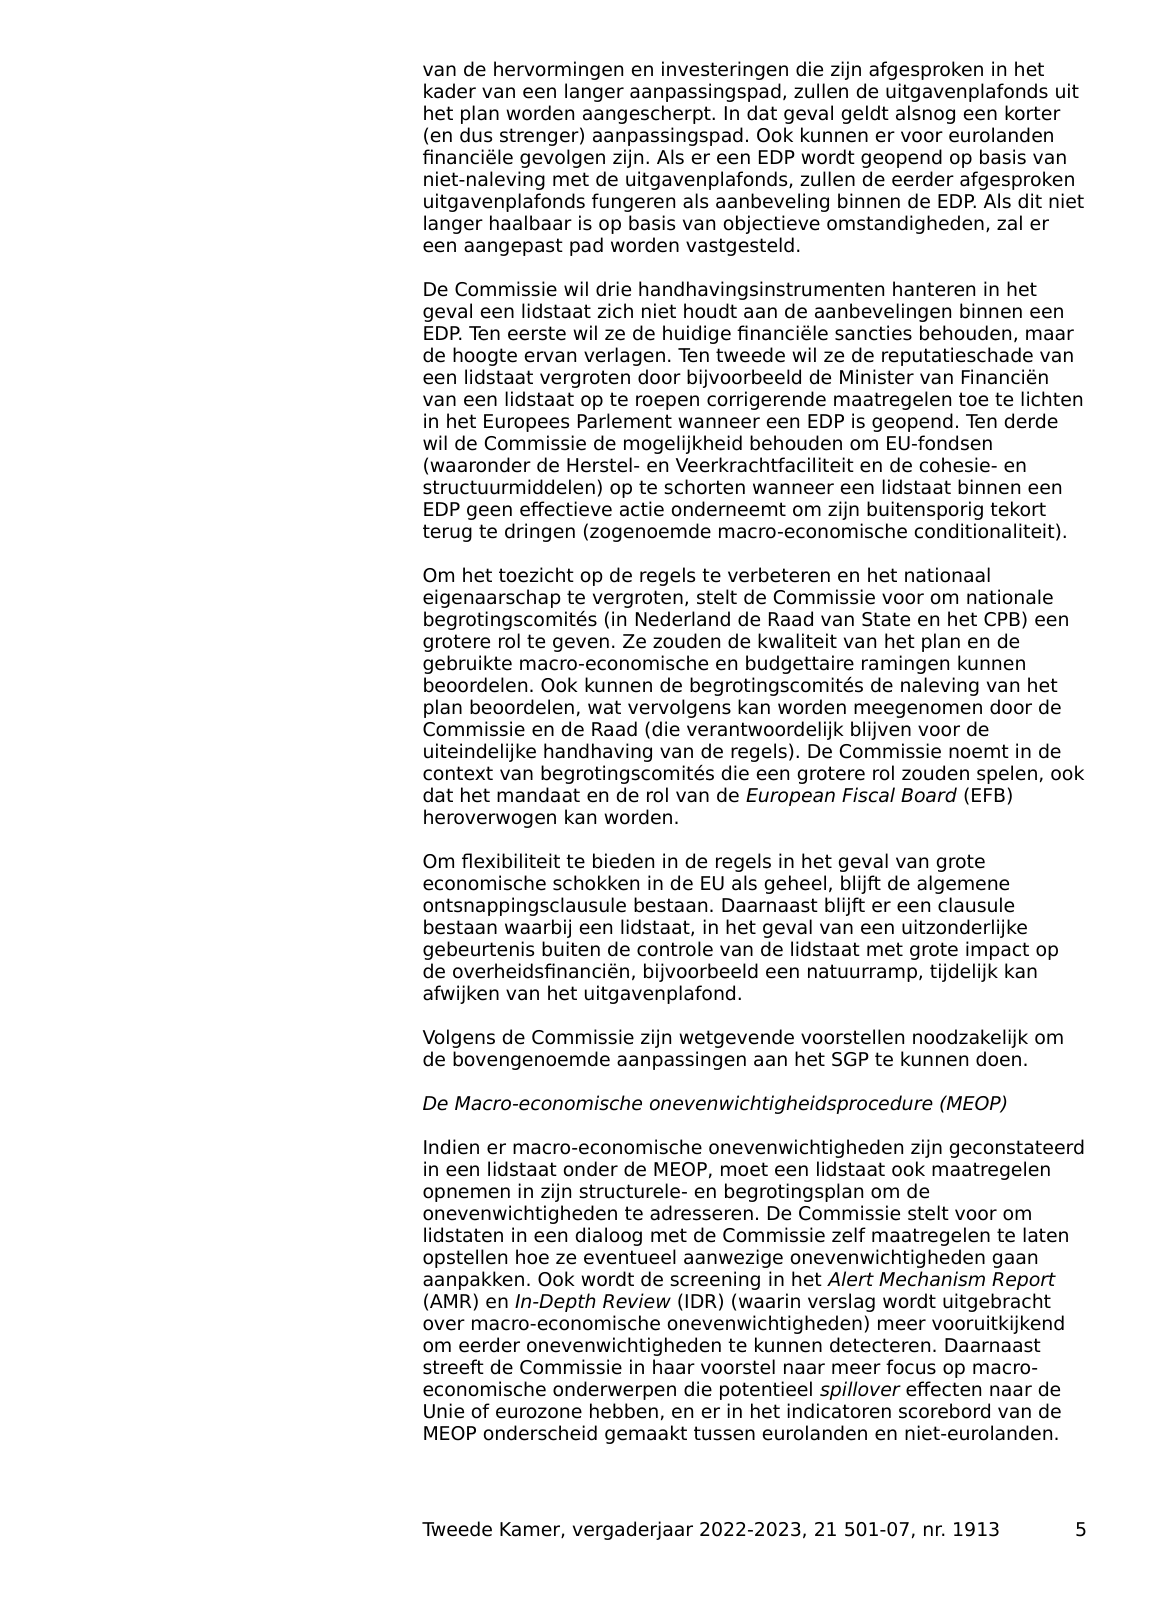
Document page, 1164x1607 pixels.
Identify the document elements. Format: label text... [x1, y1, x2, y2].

text van de hervormingen en investeringen die zijn afgesproken in het kader van een langer aanpassingspad, zullen de uitgavenplafonds uit het plan worden aangescherpt. In dat geval geldt alsnog een korter (en dus strenger) aanpassingspad. Ook kunnen er voor eurolanden financiële gevolgen zijn. Als er een EDP wordt geopend op basis van niet-naleving met de uitgavenplafonds, zullen de eerder afgesproken uitgavenplafonds fungeren als aanbeveling binnen de EDP. Als dit niet langer haalbaar is op basis van objectieve omstandigheden, zal er een aangepast pad worden vastgesteld. [422, 59, 1087, 257]
text Volgens de Commissie zijn wetgevende voorstellen noodzakelijk om de bovengenoemde aanpassingen aan het SGP te kunnen doen. [422, 1027, 1087, 1071]
subtitle De Macro-economische onevenwichtigheidsprocedure (MEOP) [422, 1093, 1087, 1115]
text De Commissie wil drie handhavingsinstrumenten hanteren in het geval een lidstaat zich niet houdt aan de aanbevelingen binnen een EDP. Ten eerste wil ze de huidige financiële sancties behouden, maar de hoogte ervan verlagen. Ten tweede wil ze de reputatieschade van een lidstaat vergroten door bijvoorbeeld de Minister van Financiën van een lidstaat op te roepen corrigerende maatregelen toe te lichten in het Europees Parlement wanneer een EDP is geopend. Ten derde wil de Commissie de mogelijkheid behouden om EU-fondsen (waaronder de Herstel- en Veerkrachtfaciliteit en de cohesie- en structuurmiddelen) op te schorten wanneer een lidstaat binnen een EDP geen effectieve actie onderneemt om zijn buitensporig tekort terug te dringen (zogenoemde macro-economische conditionaliteit). [422, 279, 1087, 543]
text Om flexibiliteit te bieden in de regels in het geval van grote economische schokken in de EU als geheel, blijft de algemene ontsnappingsclausule bestaan. Daarnaast blijft er een clausule bestaan waarbij een lidstaat, in het geval van een uitzonderlijke gebeurtenis buiten de controle van de lidstaat met grote impact op de overheidsfinanciën, bijvoorbeeld een natuurramp, tijdelijk kan afwijken van het uitgavenplafond. [422, 851, 1087, 1005]
text Om het toezicht op de regels te verbeteren en het nationaal eigenaarschap te vergroten, stelt de Commissie voor om nationale begrotingscomités (in Nederland de Raad van State en het CPB) een grotere rol te geven. Ze zouden de kwaliteit van het plan en de gebruikte macro-economische en budgettaire ramingen kunnen beoordelen. Ook kunnen de begrotingscomités de naleving van het plan beoordelen, wat vervolgens kan worden meegenomen door de Commissie en de Raad (die verantwoordelijk blijven voor de uiteindelijke handhaving van de regels). De Commissie noemt in de context van begrotingscomités die een grotere rol zouden spelen, ook dat het mandaat en de rol van de European Fiscal Board (EFB) heroverwogen kan worden. [422, 565, 1087, 829]
text Indien er macro-economische onevenwichtigheden zijn geconstateerd in een lidstaat onder de MEOP, moet een lidstaat ook maatregelen opnemen in zijn structurele- en begrotingsplan om de onevenwichtigheden te adresseren. De Commissie stelt voor om lidstaten in een dialoog met de Commissie zelf maatregelen te laten opstellen hoe ze eventueel aanwezige onevenwichtigheden gaan aanpakken. Ook wordt de screening in het Alert Mechanism Report (AMR) en In-Depth Review (IDR) (waarin verslag wordt uitgebracht over macro-economische onevenwichtigheden) meer vooruitkijkend om eerder onevenwichtigheden te kunnen detecteren. Daarnaast streeft de Commissie in haar voorstel naar meer focus op macro-economische onderwerpen die potentieel spillover effecten naar de Unie of eurozone hebben, en er in het indicatoren scorebord van de MEOP onderscheid gemaakt tussen eurolanden en niet-eurolanden. [422, 1137, 1087, 1445]
